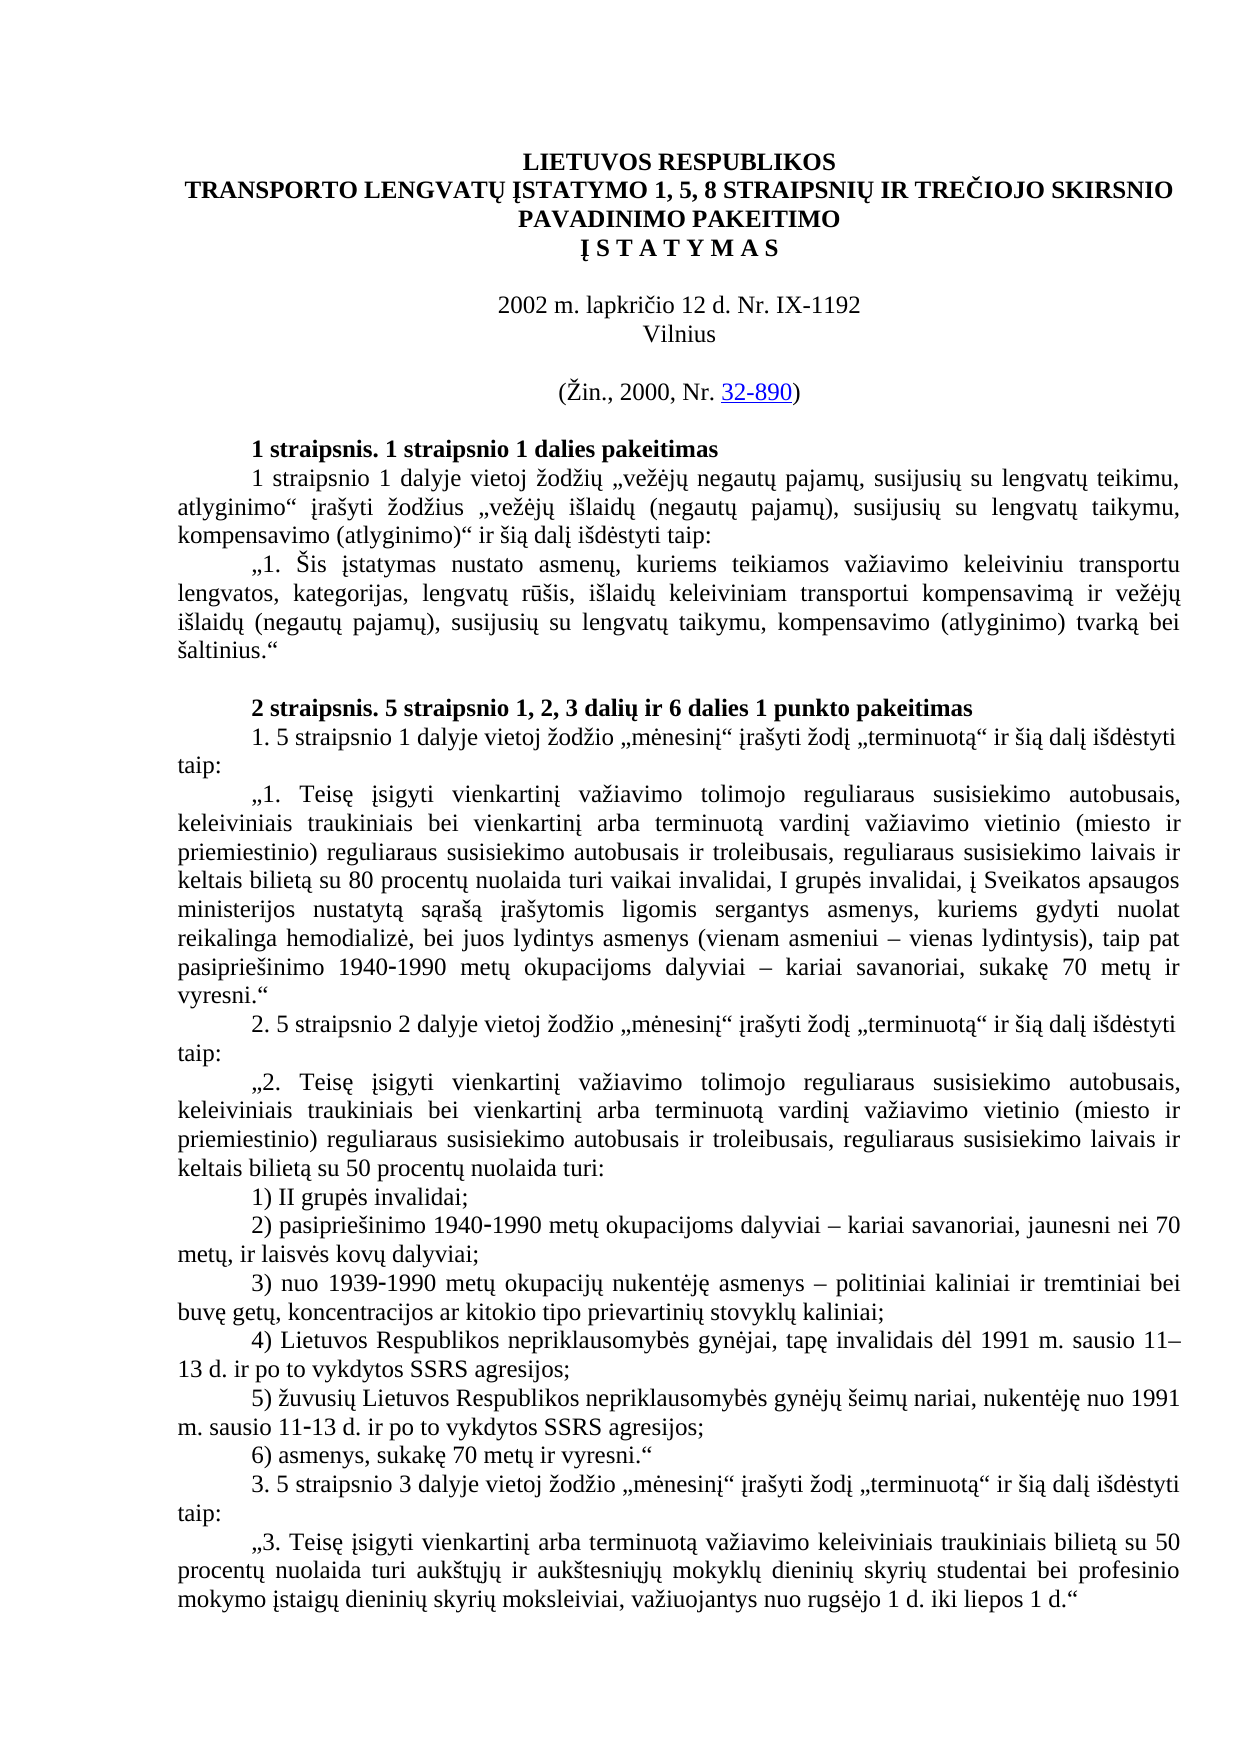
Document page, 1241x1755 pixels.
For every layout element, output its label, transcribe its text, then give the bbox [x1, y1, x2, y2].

text 1) II grupės invalidai; [177, 1182, 1181, 1211]
text 5) žuvusių Lietuvos Respublikos nepriklausomybės gynėjų šeimų nariai, nukentėję nuo 1991 m. sausio 1113 d. ir po to vykdytos SSRS agresijos; [177, 1383, 1181, 1441]
text 2) pasipriešinimo 19401990 metų okupacijoms dalyviai – kariai savanoriai, jaunesni nei 70 metų, ir laisvės kovų dalyviai; [177, 1211, 1181, 1268]
text 1 straipsnis. 1 straipsnio 1 dalies pakeitimas [177, 434, 1181, 463]
text (Žin., 2000, Nr. 32-890) [177, 377, 1181, 406]
text „1. Šis įstatymas nustato asmenų, kuriems teikiamos važiavimo keleiviniu transportu lengvatos, kategorijas, lengvatų rūšis, išlaidų keleiviniam transportui kompensavimą ir vežėjų išlaidų (negautų pajamų), susijusių su lengvatų taikymu, kompensavimo (atlyginimo) tvarką bei šaltinius.“ [177, 549, 1181, 664]
text 2002 m. lapkričio 12 d. Nr. IX-1192 [177, 291, 1181, 319]
text 3. 5 straipsnio 3 dalyje vietoj žodžio „mėnesinį“ įrašyti žodį „terminuotą“ ir šią dalį išdėstyti taip: [177, 1469, 1181, 1527]
text Vilnius [177, 319, 1181, 348]
text 4) Lietuvos Respublikos nepriklausomybės gynėjai, tapę invalidais dėl 1991 m. sausio 11–13 d. ir po to vykdytos SSRS agresijos; [177, 1326, 1181, 1383]
text 2. 5 straipsnio 2 dalyje vietoj žodžio „mėnesinį“ įrašyti žodį „terminuotą“ ir šią dalį išdėstyti taip: [177, 1009, 1181, 1067]
text Į S T A T Y M A S [177, 233, 1181, 262]
text „2. Teisę įsigyti vienkartinį važiavimo tolimojo reguliaraus susisiekimo autobusais, keleiviniais traukiniais bei vienkartinį arba terminuotą vardinį važiavimo vietinio (miesto ir priemiestinio) reguliaraus susisiekimo autobusais ir troleibusais, reguliaraus susisiekimo laivais ir keltais bilietą su 50 procentų nuolaida turi: [177, 1067, 1181, 1182]
text „1. Teisę įsigyti vienkartinį važiavimo tolimojo reguliaraus susisiekimo autobusais, keleiviniais traukiniais bei vienkartinį arba terminuotą vardinį važiavimo vietinio (miesto ir priemiestinio) reguliaraus susisiekimo autobusais ir troleibusais, reguliaraus susisiekimo laivais ir keltais bilietą su 80 procentų nuolaida turi vaikai invalidai, I grupės invalidai, į Sveikatos apsaugos ministerijos nustatytą sąrašą įrašytomis ligomis sergantys asmenys, kuriems gydyti nuolat reikalinga hemodializė, bei juos lydintys asmenys (vienam asmeniui – vienas lydintysis), taip pat pasipriešinimo 19401990 metų okupacijoms dalyviai – kariai savanoriai, sukakę 70 metų ir vyresni.“ [177, 779, 1181, 1009]
text TRANSPORTO LENGVATŲ ĮSTATYMO 1, 5, 8 STRAIPSNIŲ IR TREČIOJO SKIRSNIO PAVADINIMO PAKEITIMO [177, 176, 1181, 233]
text 3) nuo 19391990 metų okupacijų nukentėję asmenys – politiniai kaliniai ir tremtiniai bei buvę getų, koncentracijos ar kitokio tipo prievartinių stovyklų kaliniai; [177, 1268, 1181, 1326]
text 2 straipsnis. 5 straipsnio 1, 2, 3 dalių ir 6 dalies 1 punkto pakeitimas [177, 693, 1181, 722]
text „3. Teisę įsigyti vienkartinį arba terminuotą važiavimo keleiviniais traukiniais bilietą su 50 procentų nuolaida turi aukštųjų ir aukštesniųjų mokyklų dieninių skyrių studentai bei profesinio mokymo įstaigų dieninių skyrių moksleiviai, važiuojantys nuo rugsėjo 1 d. iki liepos 1 d.“ [177, 1527, 1181, 1613]
text LIETUVOS RESPUBLIKOS [177, 147, 1181, 176]
text 1. 5 straipsnio 1 dalyje vietoj žodžio „mėnesinį“ įrašyti žodį „terminuotą“ ir šią dalį išdėstyti taip: [177, 722, 1181, 779]
text 6) asmenys, sukakę 70 metų ir vyresni.“ [177, 1441, 1181, 1469]
text 1 straipsnio 1 dalyje vietoj žodžių „vežėjų negautų pajamų, susijusių su lengvatų teikimu, atlyginimo“ įrašyti žodžius „vežėjų išlaidų (negautų pajamų), susijusių su lengvatų taikymu, kompensavimo (atlyginimo)“ ir šią dalį išdėstyti taip: [177, 463, 1181, 549]
